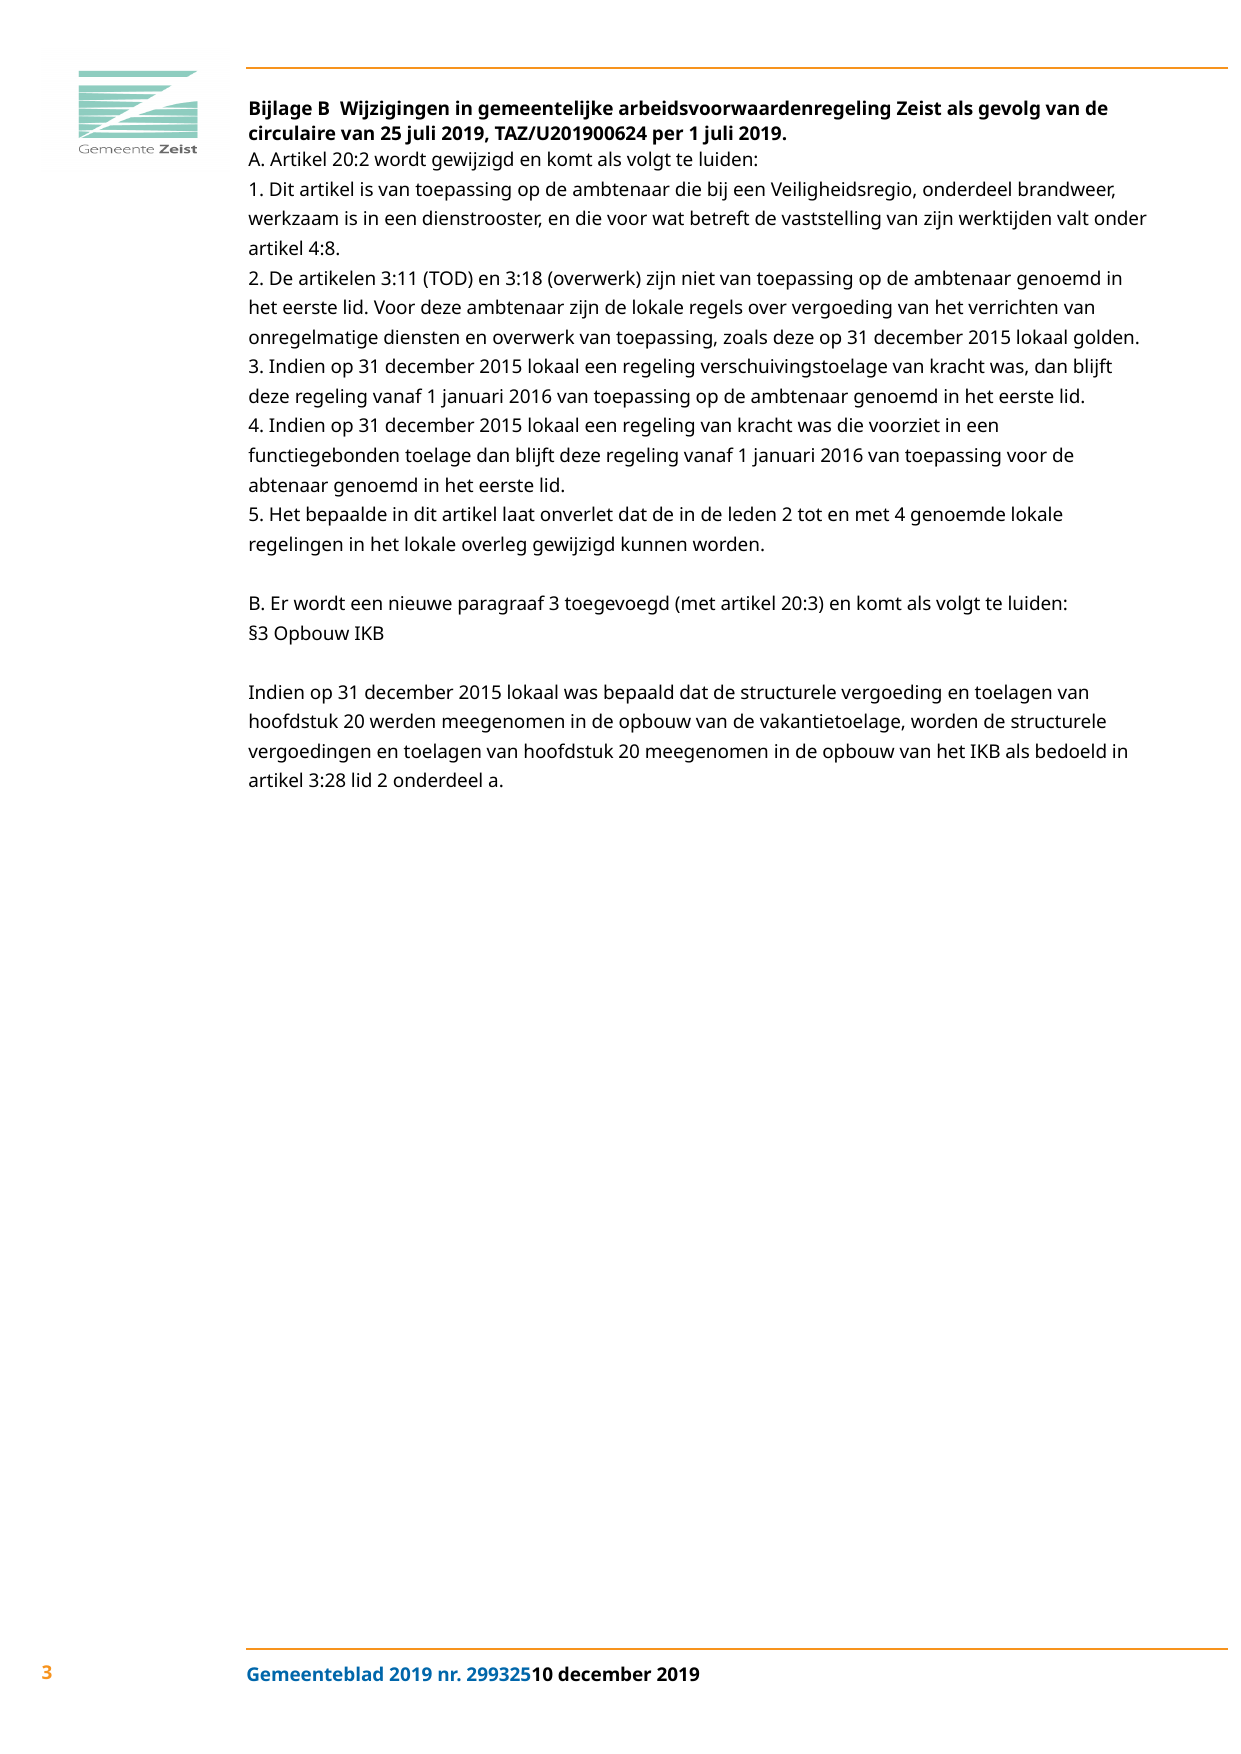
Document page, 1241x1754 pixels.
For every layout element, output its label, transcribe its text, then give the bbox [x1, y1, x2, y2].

text 4. Indien op 31 december 2015 lokaal een regeling van kracht was die voorziet in een functiegebonden toelage dan blijft deze regeling vanaf 1 januari 2016 van toepassing voor de abtenaar genoemd in het eerste lid. [248, 413, 1152, 497]
text Indien op 31 december 2015 lokaal was bepaald dat de structurele vergoeding en toelagen van hoofdstuk 20 werden meegenomen in de opbouw van de vakantietoelage, worden de structurele vergoedingen en toelagen van hoofdstuk 20 meegenomen in de opbouw van het IKB als bedoeld in artikel 3:28 lid 2 onderdeel a. [248, 679, 1152, 793]
text 1. Dit artikel is van toepassing op de ambtenaar die bij een Veiligheidsregio, onderdeel brandweer, werkzaam is in een dienstrooster, en die voor wat betreft de vaststelling van zijn werktijden valt onder artikel 4:8. [248, 176, 1152, 261]
text 2. De artikelen 3:11 (TOD) en 3:18 (overwerk) zijn niet van toepassing op de ambtenaar genoemd in het eerste lid. Voor deze ambtenaar zijn de lokale regels over vergoeding van het verrichten van onregelmatige diensten en overwerk van toepassing, zoals deze op 31 december 2015 lokaal golden. [248, 265, 1152, 349]
text Bijlage B Wijzigingen in gemeentelijke arbeidsvoorwaardenregeling Zeist als gevolg van de circulaire van 25 juli 2019, TAZ/U201900624 per 1 juli 2019. [248, 95, 1152, 146]
text 3. Indien op 31 december 2015 lokaal een regeling verschuivingstoelage van kracht was, dan blijft deze regeling vanaf 1 januari 2016 van toepassing op de ambtenaar genoemd in het eerste lid. [248, 353, 1152, 409]
text 5. Het bepaalde in dit artikel laat onverlet dat de in de leden 2 tot en met 4 genoemde lokale regelingen in het lokale overleg gewijzigd kunnen worden. [248, 501, 1152, 557]
text §3 Opbouw IKB [248, 620, 1152, 645]
text A. Artikel 20:2 wordt gewijzigd en komt als volgt te luiden: [248, 146, 1152, 172]
picture [41, 47, 231, 172]
text B. Er wordt een nieuwe paragraaf 3 toegevoegd (met artikel 20:3) en komt als volgt te luiden: [248, 590, 1152, 616]
